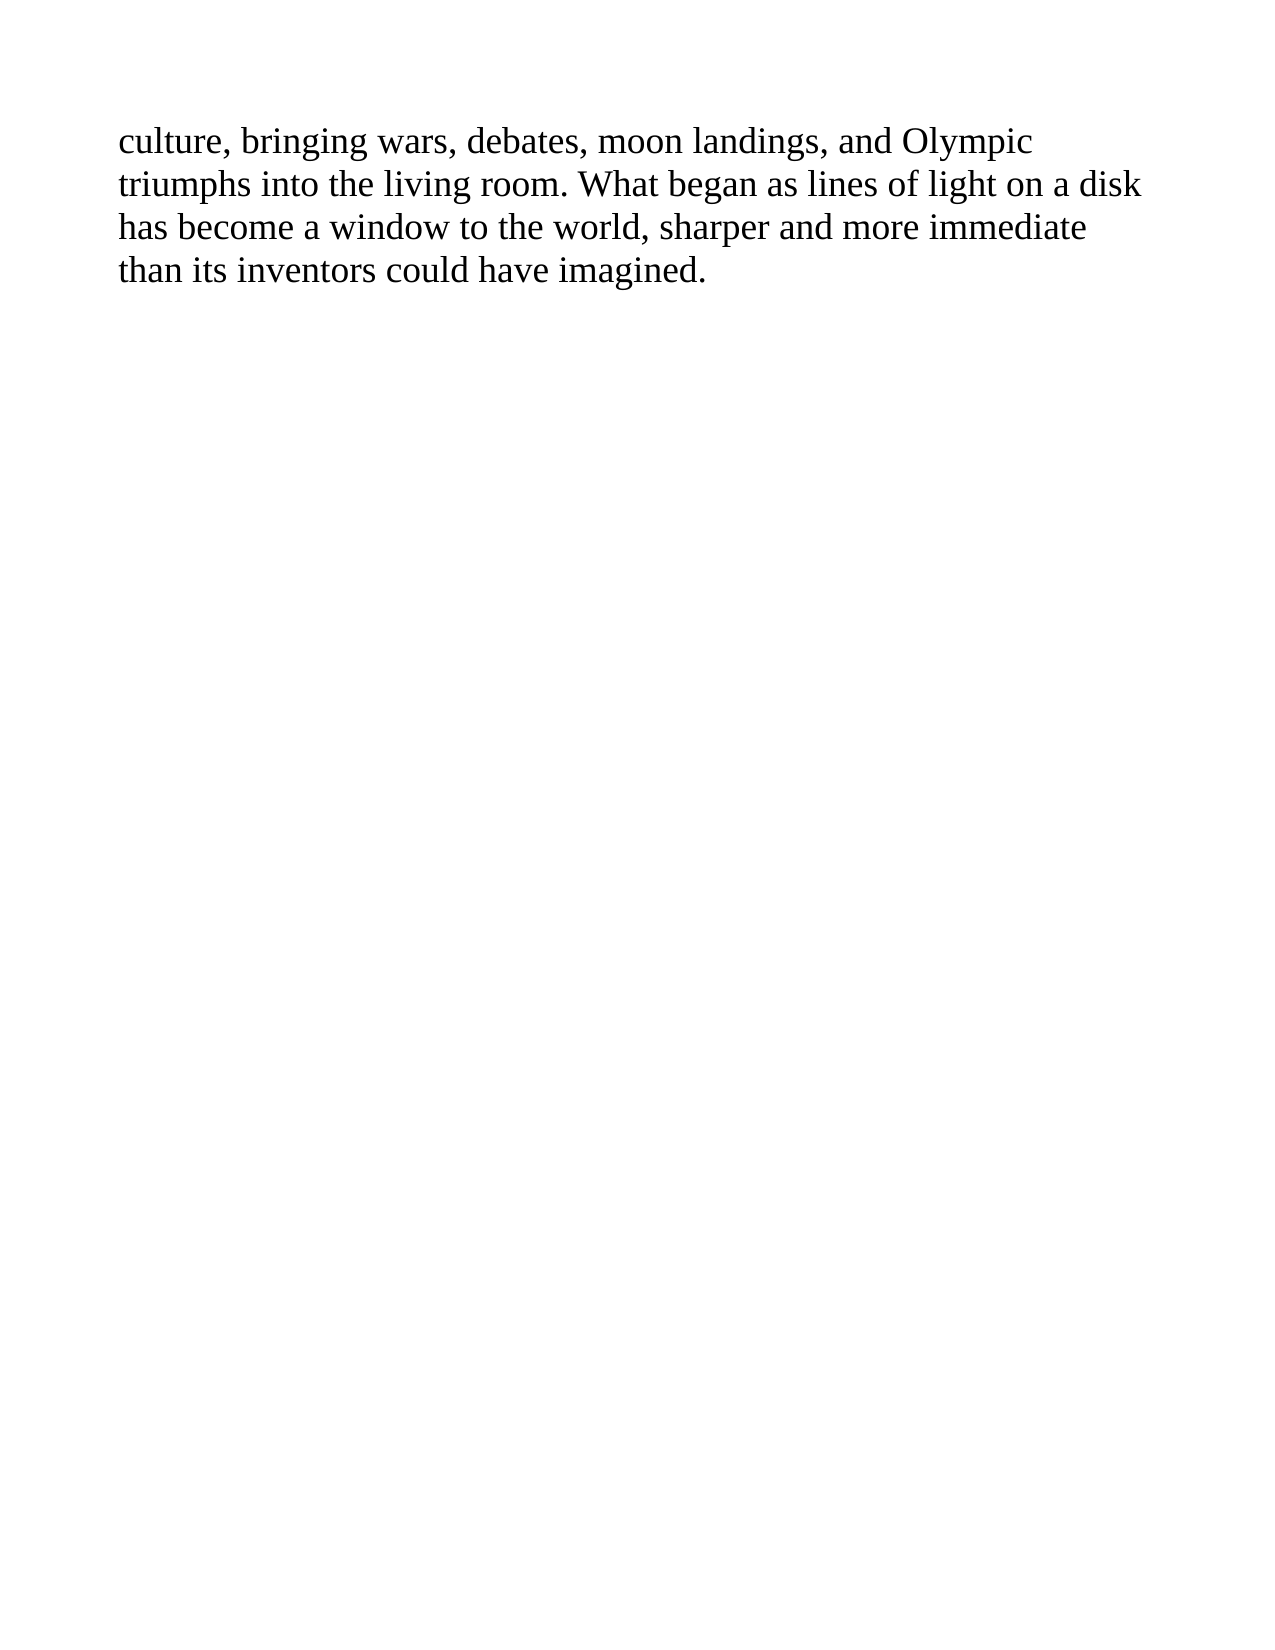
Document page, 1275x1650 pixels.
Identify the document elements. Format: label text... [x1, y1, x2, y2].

text culture, bringing wars, debates, moon landings, and Olympic triumphs into the living room. What began as lines of light on a disk has become a window to the world, sharper and more immediate than its inventors could have imagined. [118, 118, 1157, 291]
